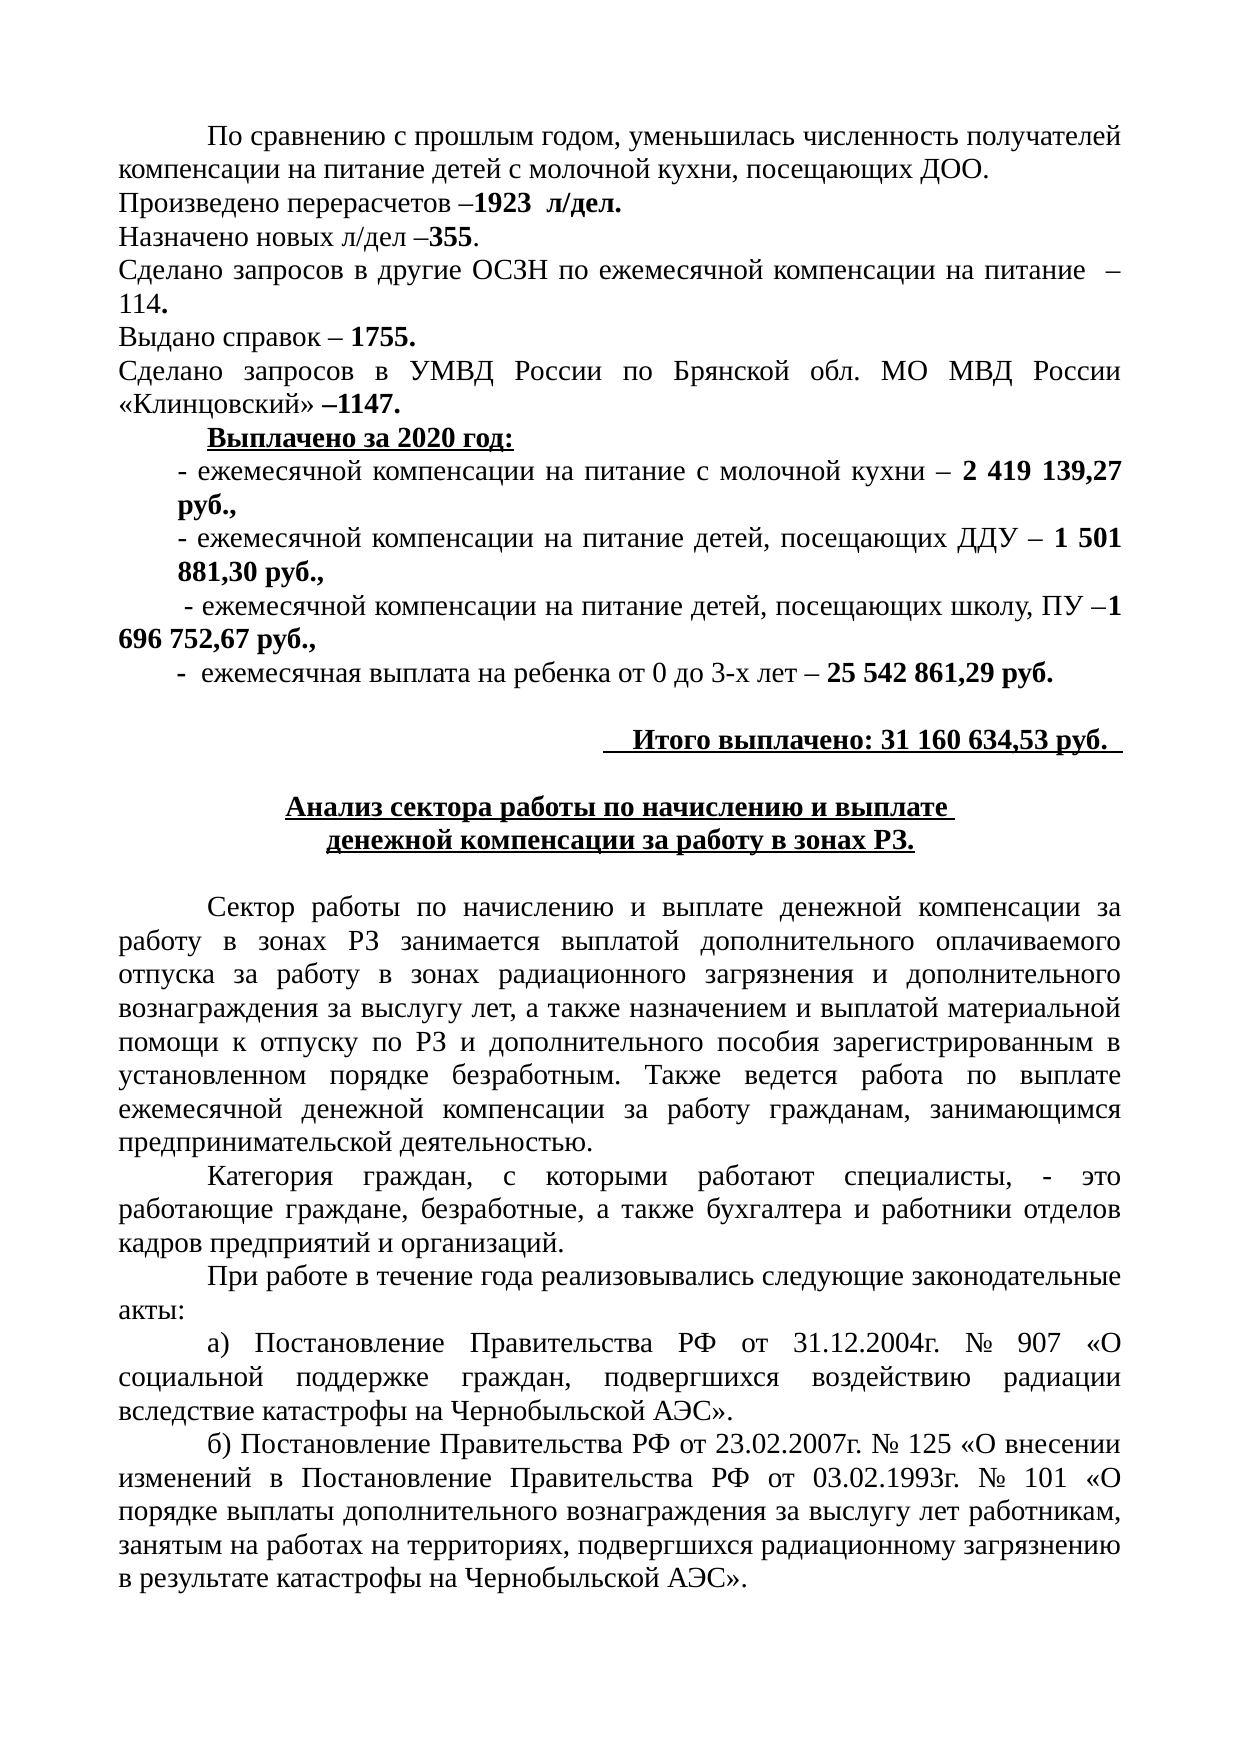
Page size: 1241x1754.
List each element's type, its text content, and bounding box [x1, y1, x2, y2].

text Выдано справок – 1755. [118, 319, 1122, 353]
text Категория граждан, с которыми работают специалисты, - это работающие граждане, безработные, а также бухгалтера и работники отделов кадров предприятий и организаций. [118, 1158, 1122, 1258]
text При работе в течение года реализовывались следующие законодательные акты: [118, 1258, 1122, 1326]
text Назначено новых л/дел –355. [118, 219, 1122, 252]
text Анализ сектора работы по начислению и выплате [118, 789, 1122, 822]
text Сделано запросов в УМВД России по Брянской обл. МО МВД России «Клинцовский» –1147. [118, 353, 1122, 420]
text а) Постановление Правительства РФ от 31.12.2004г. № 907 «О социальной поддержке граждан, подвергшихся воздействию радиации вследствие катастрофы на Чернобыльской АЭС». [118, 1326, 1122, 1426]
text Произведено перерасчетов –1923 л/дел. [118, 185, 1122, 219]
text Выплачено за 2020 год: [118, 420, 1122, 453]
text - ежемесячная выплата на ребенка от 0 до 3-х лет – 25 542 861,29 руб. [118, 655, 1122, 688]
text Сделано запросов в другие ОСЗН по ежемесячной компенсации на питание – 114. [118, 252, 1122, 319]
text денежной компенсации за работу в зонах РЗ. [118, 822, 1122, 856]
text Сектор работы по начислению и выплате денежной компенсации за работу в зонах РЗ занимается выплатой дополнительного оплачиваемого отпуска за работу в зонах радиационного загрязнения и дополнительного вознаграждения за выслугу лет, а также назначением и выплатой материальной помощи к отпуску по РЗ и дополнительного пособия зарегистрированным в установленном порядке безработным. Также ведется работа по выплате ежемесячной денежной компенсации за работу гражданам, занимающимся предпринимательской деятельностью. [118, 889, 1122, 1158]
text б) Постановление Правительства РФ от 23.02.2007г. № 125 «О внесении изменений в Постановление Правительства РФ от 03.02.1993г. № 101 «О порядке выплаты дополнительного вознаграждения за выслугу лет работникам, занятым на работах на территориях, подвергшихся радиационному загрязнению в результате катастрофы на Чернобыльской АЭС». [118, 1426, 1122, 1594]
text - ежемесячной компенсации на питание с молочной кухни – 2 419 139,27 руб., [177, 453, 1122, 521]
text По сравнению с прошлым годом, уменьшилась численность получателей компенсации на питание детей с молочной кухни, посещающих ДОО. [118, 118, 1122, 185]
text - ежемесячной компенсации на питание детей, посещающих школу, ПУ –1 696 752,67 руб., [118, 588, 1122, 655]
text Итого выплачено: 31 160 634,53 руб. [118, 722, 1122, 755]
text - ежемесячной компенсации на питание детей, посещающих ДДУ – 1 501 881,30 руб., [177, 521, 1122, 588]
